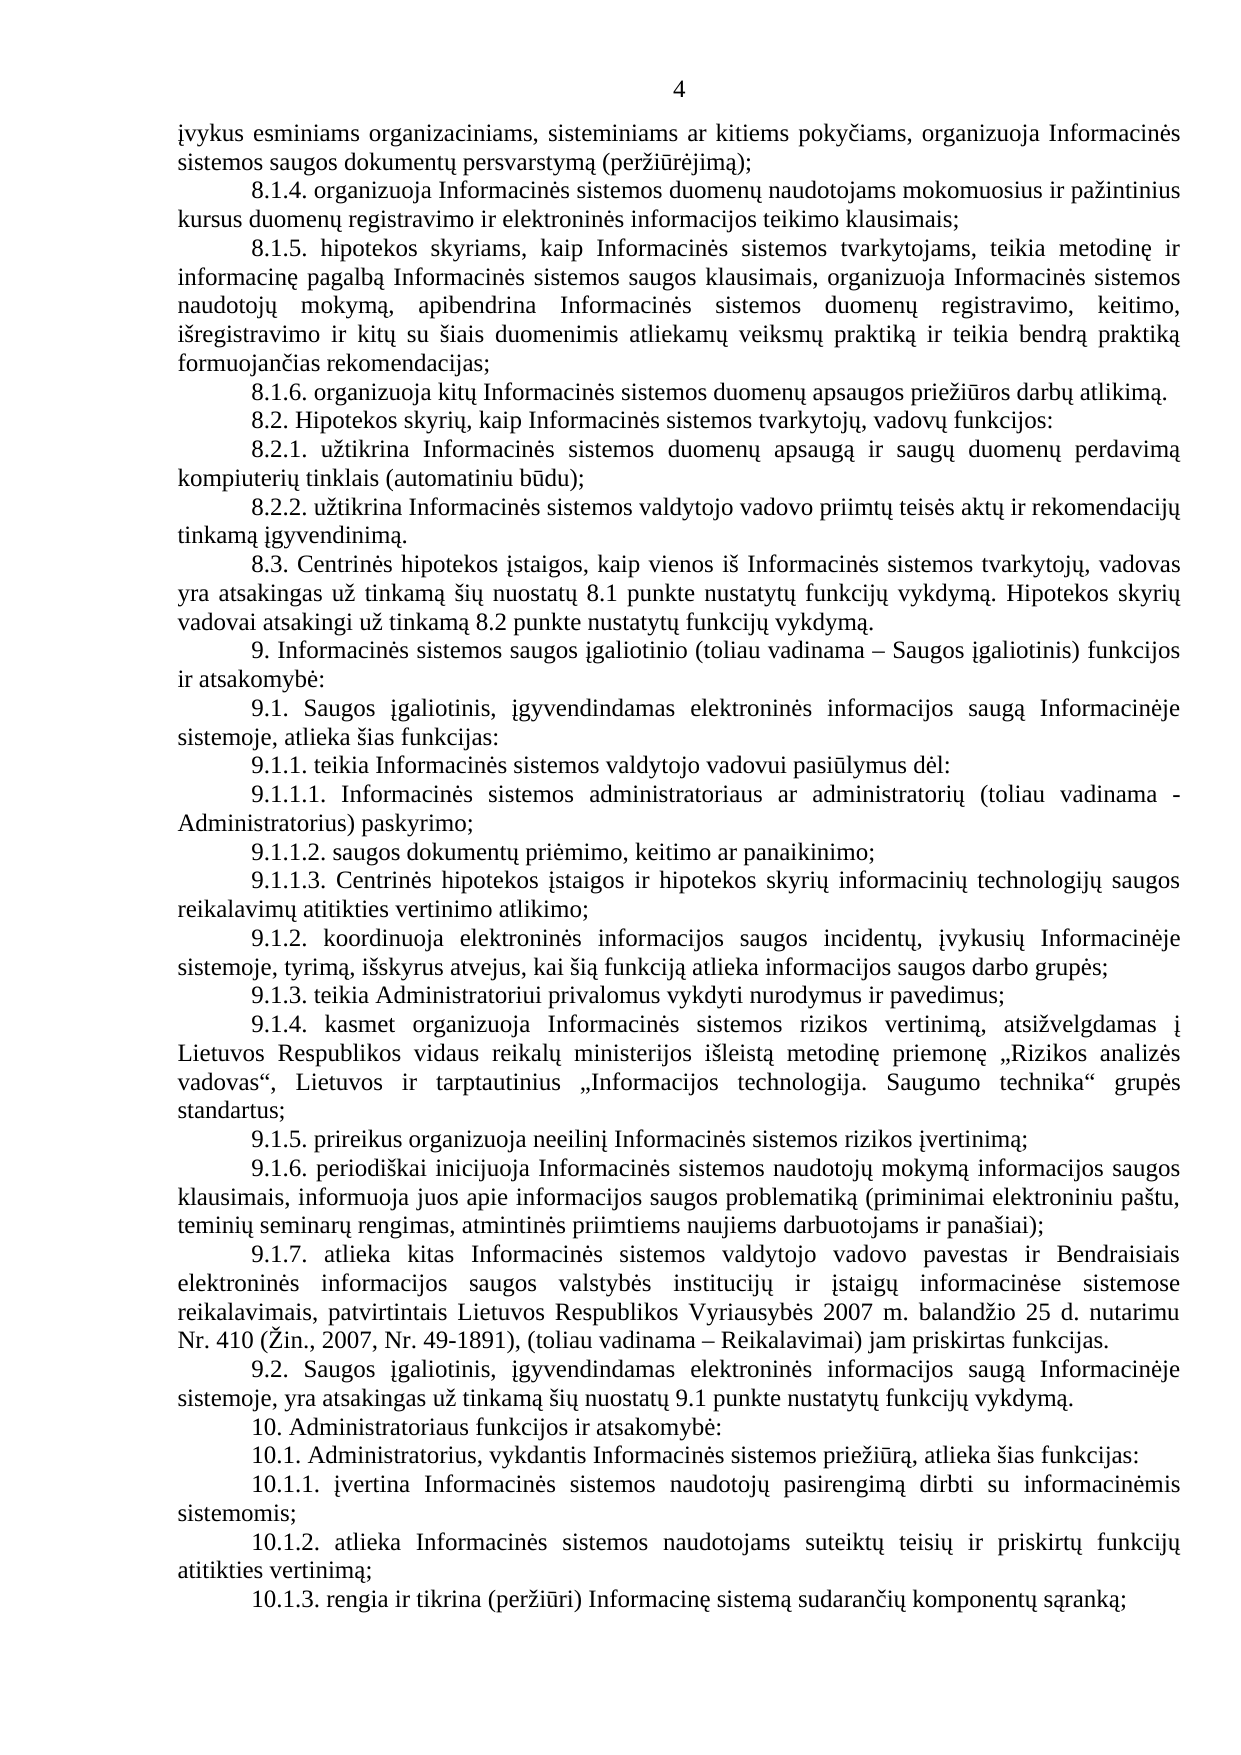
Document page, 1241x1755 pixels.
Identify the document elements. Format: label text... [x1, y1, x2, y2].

text 9. Informacinės sistemos saugos įgaliotinio (toliau vadinama – Saugos įgaliotinis) funkcijos ir atsakomybė: [177, 636, 1181, 693]
text 9.1.3. teikia Administratoriui privalomus vykdyti nurodymus ir pavedimus; [177, 981, 1181, 1009]
text 10.1.2. atlieka Informacinės sistemos naudotojams suteiktų teisių ir priskirtų funkcijų atitikties vertinimą; [177, 1527, 1181, 1584]
text 9.1.4. kasmet organizuoja Informacinės sistemos rizikos vertinimą, atsižvelgdamas į Lietuvos Respublikos vidaus reikalų ministerijos išleistą metodinę priemonę „Rizikos analizės vadovas“, Lietuvos ir tarptautinius „Informacijos technologija. Saugumo technika“ grupės standartus; [177, 1009, 1181, 1124]
text 9.1.1.1. Informacinės sistemos administratoriaus ar administratorių (toliau vadinama -Administratorius) paskyrimo; [177, 779, 1181, 837]
text 8.1.4. organizuoja Informacinės sistemos duomenų naudotojams mokomuosius ir pažintinius kursus duomenų registravimo ir elektroninės informacijos teikimo klausimais; [177, 176, 1181, 233]
text 10.1.1. įvertina Informacinės sistemos naudotojų pasirengimą dirbti su informacinėmis sistemomis; [177, 1469, 1181, 1527]
text 8.1.5. hipotekos skyriams, kaip Informacinės sistemos tvarkytojams, teikia metodinę ir informacinę pagalbą Informacinės sistemos saugos klausimais, organizuoja Informacinės sistemos naudotojų mokymą, apibendrina Informacinės sistemos duomenų registravimo, keitimo, išregistravimo ir kitų su šiais duomenimis atliekamų veiksmų praktiką ir teikia bendrą praktiką formuojančias rekomendacijas; [177, 233, 1181, 377]
text 9.1.1.3. Centrinės hipotekos įstaigos ir hipotekos skyrių informacinių technologijų saugos reikalavimų atitikties vertinimo atlikimo; [177, 866, 1181, 923]
text 9.1. Saugos įgaliotinis, įgyvendindamas elektroninės informacijos saugą Informacinėje sistemoje, atlieka šias funkcijas: [177, 693, 1181, 751]
text 8.2.1. užtikrina Informacinės sistemos duomenų apsaugą ir saugų duomenų perdavimą kompiuterių tinklais (automatiniu būdu); [177, 434, 1181, 492]
text 9.2. Saugos įgaliotinis, įgyvendindamas elektroninės informacijos saugą Informacinėje sistemoje, yra atsakingas už tinkamą šių nuostatų 9.1 punkte nustatytų funkcijų vykdymą. [177, 1354, 1181, 1412]
text 10.1. Administratorius, vykdantis Informacinės sistemos priežiūrą, atlieka šias funkcijas: [177, 1441, 1181, 1469]
text 9.1.1.2. saugos dokumentų priėmimo, keitimo ar panaikinimo; [177, 837, 1181, 866]
text 8.1.6. organizuoja kitų Informacinės sistemos duomenų apsaugos priežiūros darbų atlikimą. [177, 377, 1181, 406]
text 9.1.2. koordinuoja elektroninės informacijos saugos incidentų, įvykusių Informacinėje sistemoje, tyrimą, išskyrus atvejus, kai šią funkciją atlieka informacijos saugos darbo grupės; [177, 923, 1181, 981]
text 8.2.2. užtikrina Informacinės sistemos valdytojo vadovo priimtų teisės aktų ir rekomendacijų tinkamą įgyvendinimą. [177, 492, 1181, 549]
text 9.1.1. teikia Informacinės sistemos valdytojo vadovui pasiūlymus dėl: [177, 751, 1181, 779]
text 9.1.7. atlieka kitas Informacinės sistemos valdytojo vadovo pavestas ir Bendraisiais elektroninės informacijos saugos valstybės institucijų ir įstaigų informacinėse sistemose reikalavimais, patvirtintais Lietuvos Respublikos Vyriausybės 2007 m. balandžio 25 d. nutarimu Nr. 410 (Žin., 2007, Nr. 49-1891), (toliau vadinama – Reikalavimai) jam priskirtas funkcijas. [177, 1239, 1181, 1354]
text įvykus esminiams organizaciniams, sisteminiams ar kitiems pokyčiams, organizuoja Informacinės sistemos saugos dokumentų persvarstymą (peržiūrėjimą); [177, 118, 1181, 176]
text 8.2. Hipotekos skyrių, kaip Informacinės sistemos tvarkytojų, vadovų funkcijos: [177, 406, 1181, 434]
text 10.1.3. rengia ir tikrina (peržiūri) Informacinę sistemą sudarančių komponentų sąranką; [177, 1584, 1181, 1613]
text 10. Administratoriaus funkcijos ir atsakomybė: [177, 1412, 1181, 1441]
text 8.3. Centrinės hipotekos įstaigos, kaip vienos iš Informacinės sistemos tvarkytojų, vadovas yra atsakingas už tinkamą šių nuostatų 8.1 punkte nustatytų funkcijų vykdymą. Hipotekos skyrių vadovai atsakingi už tinkamą 8.2 punkte nustatytų funkcijų vykdymą. [177, 549, 1181, 636]
text 9.1.6. periodiškai inicijuoja Informacinės sistemos naudotojų mokymą informacijos saugos klausimais, informuoja juos apie informacijos saugos problematiką (priminimai elektroniniu paštu, teminių seminarų rengimas, atmintinės priimtiems naujiems darbuotojams ir panašiai); [177, 1153, 1181, 1239]
text 9.1.5. prireikus organizuoja neeilinį Informacinės sistemos rizikos įvertinimą; [177, 1124, 1181, 1153]
